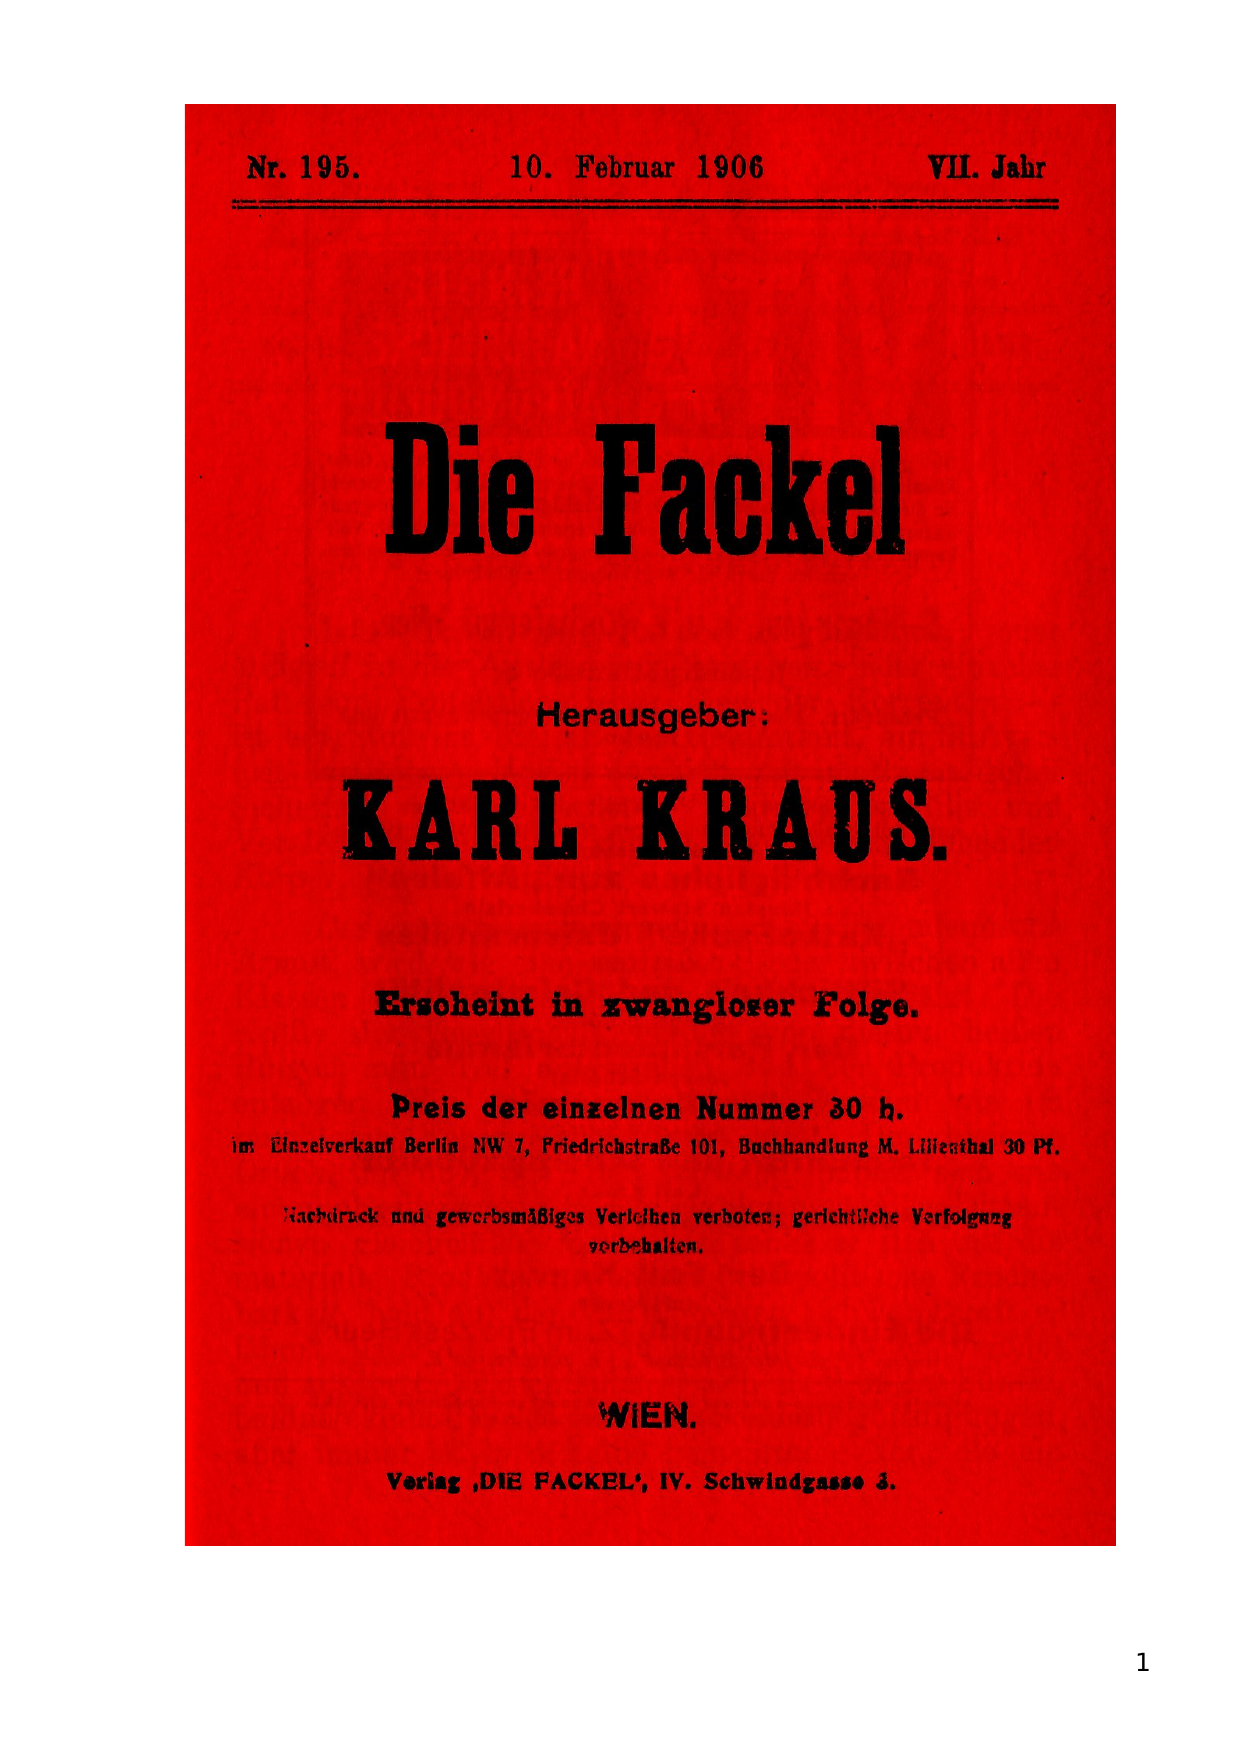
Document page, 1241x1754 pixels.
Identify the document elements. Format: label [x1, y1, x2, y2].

picture [184, 104, 1116, 1546]
